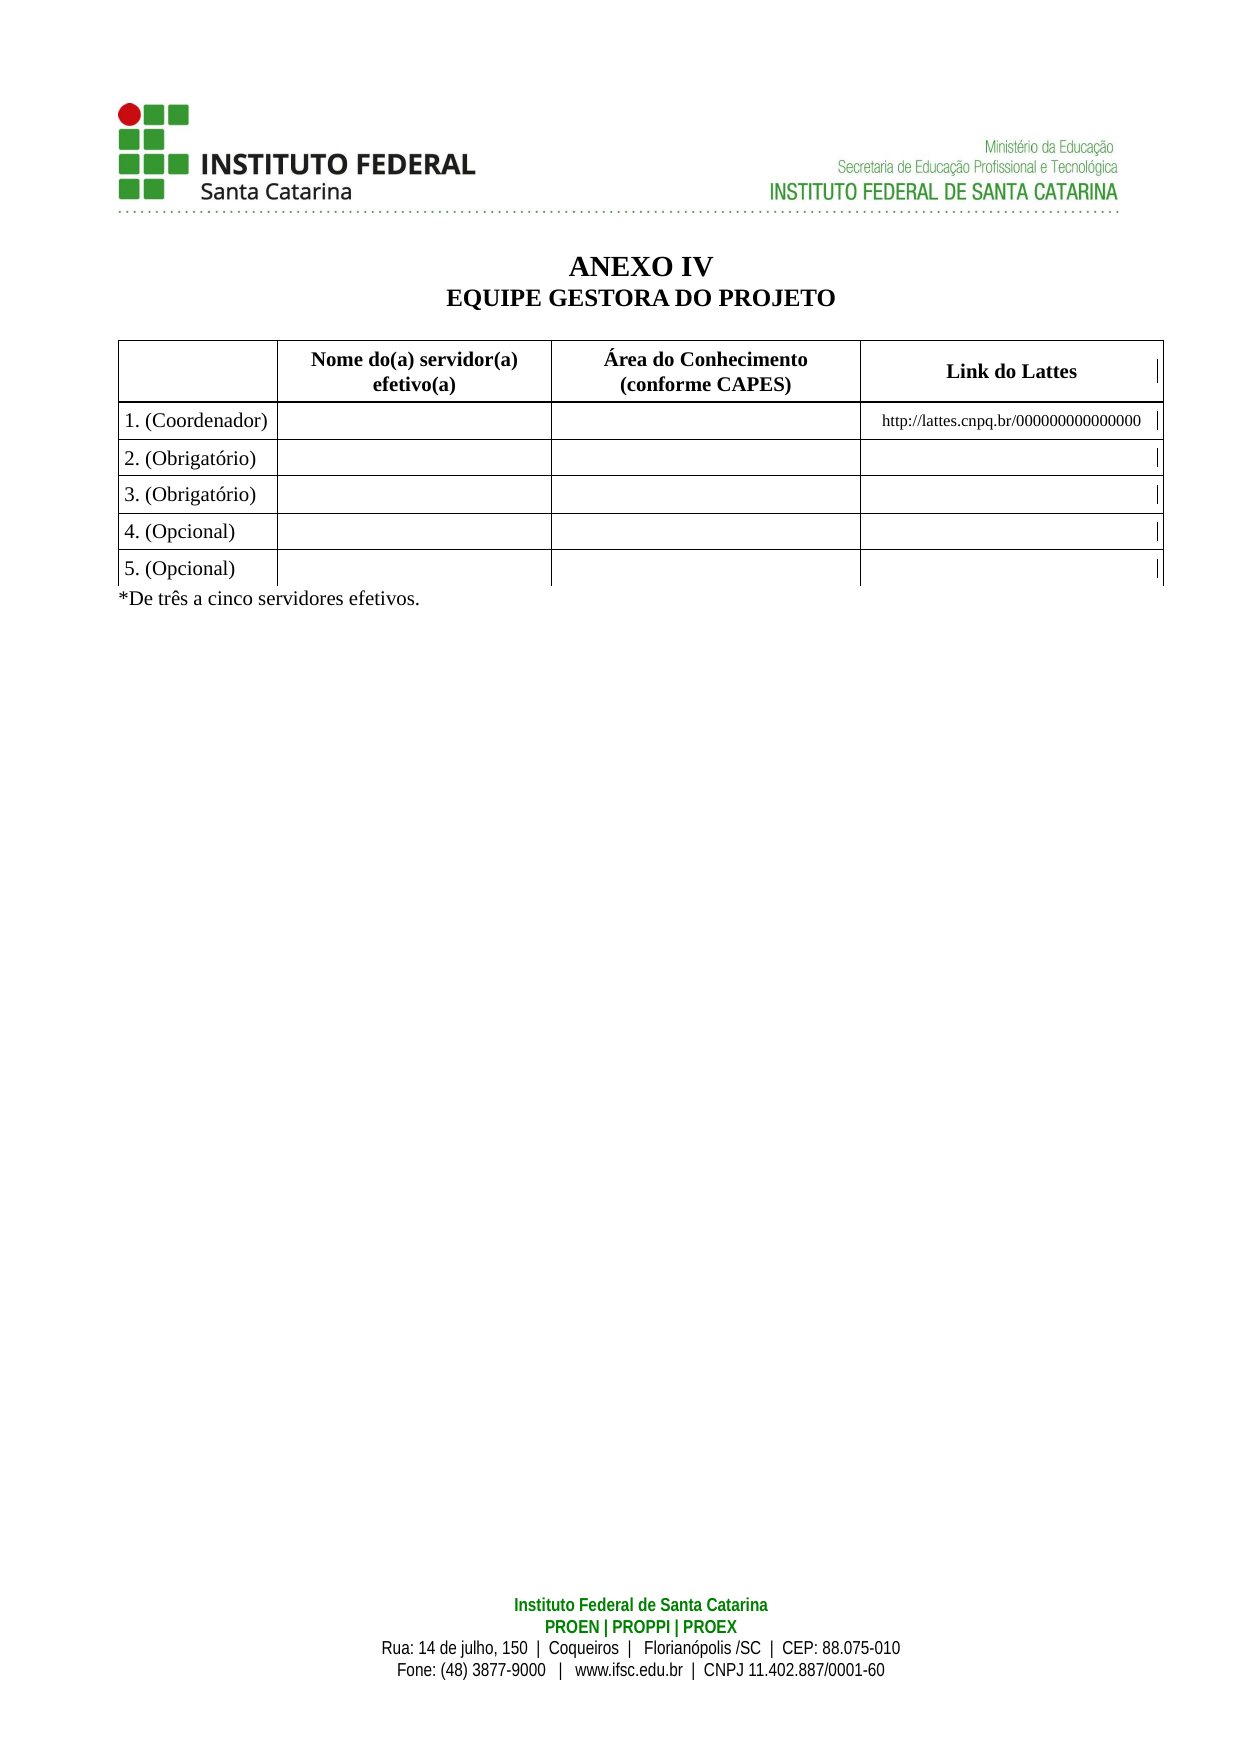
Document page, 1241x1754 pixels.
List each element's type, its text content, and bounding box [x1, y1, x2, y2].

table_cell [861, 476, 1163, 512]
table_cell http://lattes.cnpq.br/000000000000000 [861, 403, 1163, 438]
table_cell 2. (Obrigatório) [119, 440, 277, 475]
text ANEXO IV [118, 249, 1164, 283]
table_header Área do Conhecimento (conforme CAPES) [552, 341, 860, 401]
table_header [119, 341, 277, 401]
table_cell [278, 476, 551, 512]
table_cell [278, 550, 551, 586]
table_cell [552, 476, 860, 512]
table_cell [552, 403, 860, 438]
table_cell [278, 403, 551, 438]
table_cell [861, 550, 1163, 586]
table_cell 5. (Opcional) [119, 550, 277, 586]
table_header Nome do(a) servidor(a) efetivo(a) [278, 341, 551, 401]
table_cell [552, 550, 860, 586]
table_cell [552, 440, 860, 475]
text *De três a cinco servidores efetivos. [118, 586, 1164, 610]
table_cell 4. (Opcional) [119, 514, 277, 549]
table_header Link do Lattes [861, 341, 1163, 401]
table_cell [861, 440, 1163, 475]
table_cell 3. (Obrigatório) [119, 476, 277, 512]
picture [118, 103, 1123, 213]
table_cell [861, 514, 1163, 549]
table_cell [552, 514, 860, 549]
text EQUIPE GESTORA DO PROJETO [118, 283, 1164, 312]
table_cell [278, 514, 551, 549]
table_cell [278, 440, 551, 475]
table_cell 1. (Coordenador) [119, 403, 277, 438]
